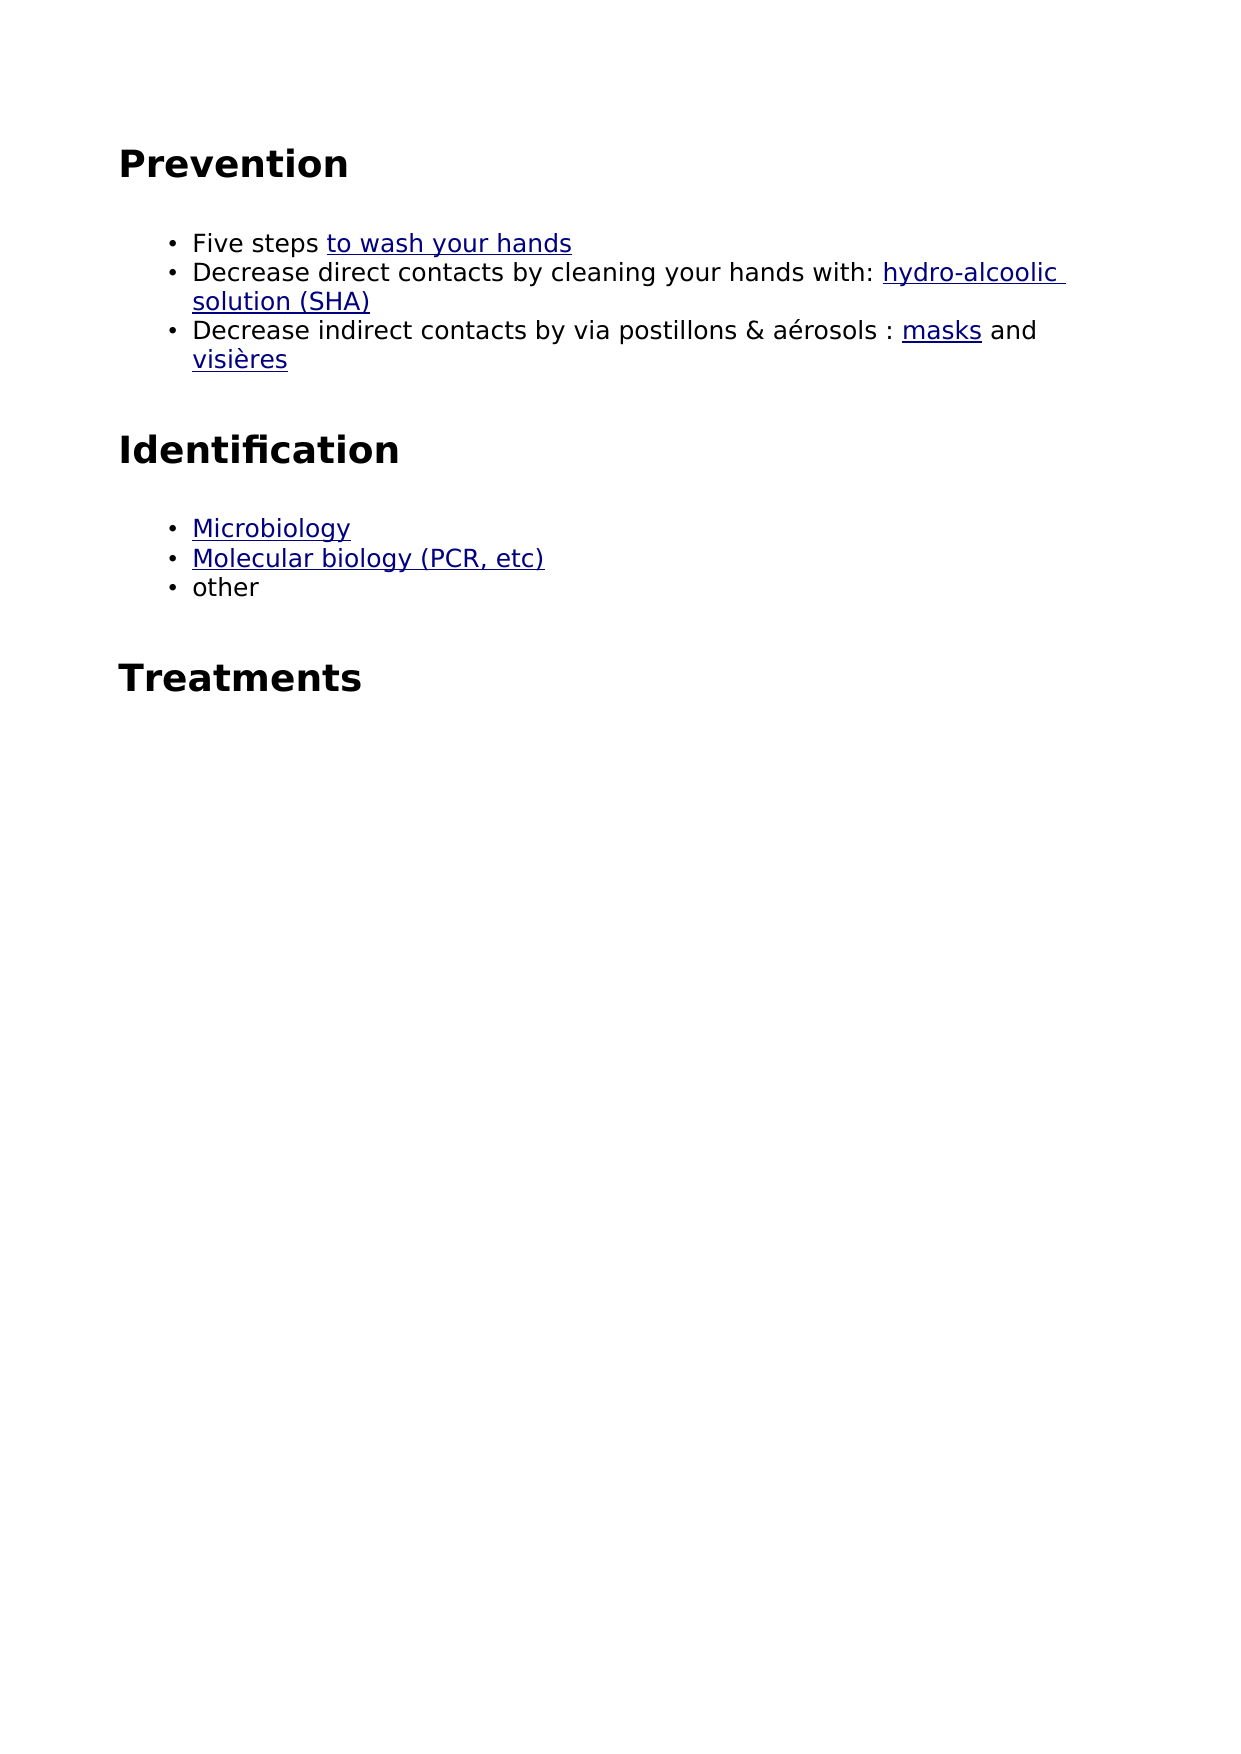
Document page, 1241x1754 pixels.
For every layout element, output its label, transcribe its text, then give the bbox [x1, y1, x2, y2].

list Molecular biology (PCR, etc) [177, 544, 1122, 573]
list Five steps to wash your hands [177, 229, 1122, 258]
subtitle Identification [118, 429, 1122, 473]
subtitle Prevention [118, 143, 1122, 187]
list Decrease indirect contacts by via postillons & aérosols : masks and visières [177, 316, 1122, 374]
list Microbiology [177, 515, 1122, 544]
list Decrease direct contacts by cleaning your hands with: hydro-alcoolic solution (SHA) [177, 258, 1122, 316]
list other [177, 573, 1122, 602]
subtitle Treatments [118, 657, 1122, 700]
